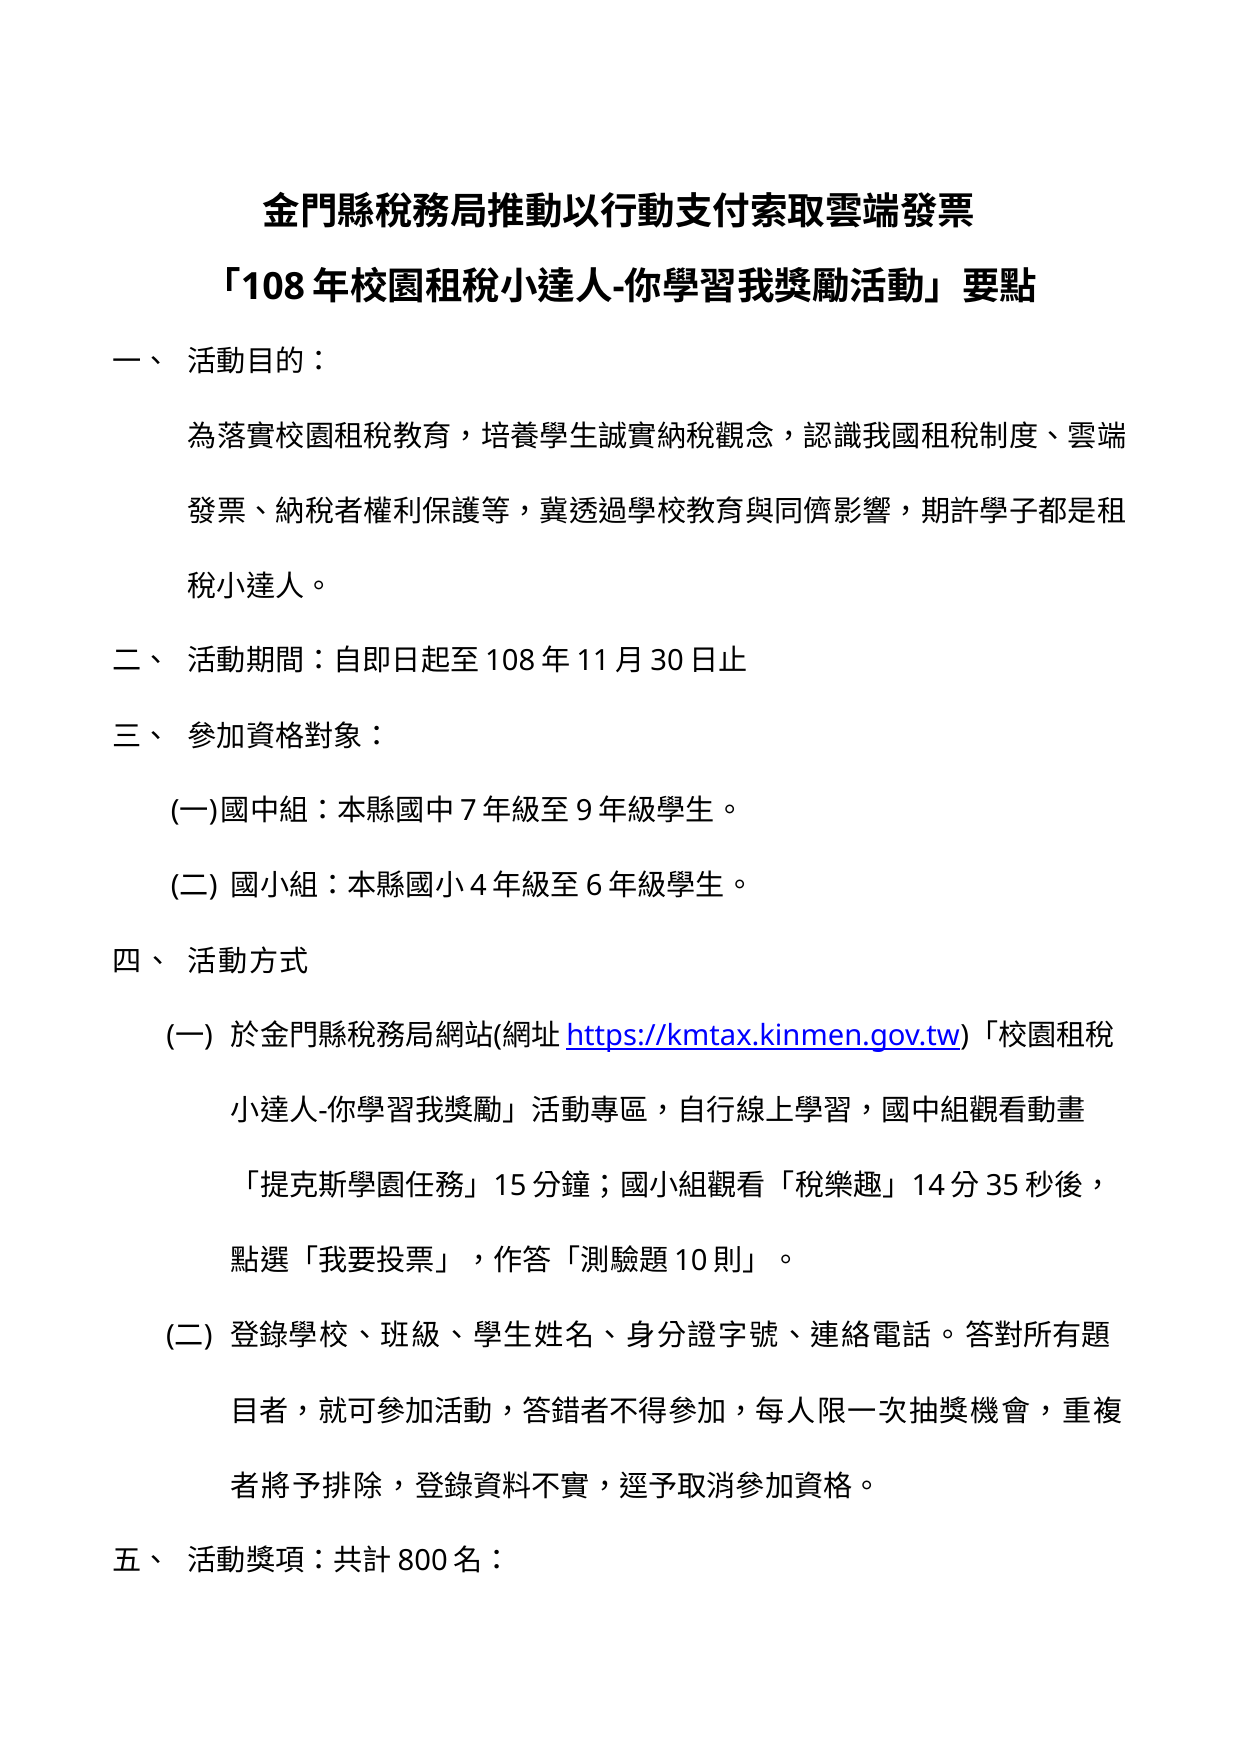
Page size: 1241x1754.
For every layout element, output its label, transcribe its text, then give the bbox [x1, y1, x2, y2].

text 金門縣稅務局推動以行動支付索取雲端發票 [110, 164, 1128, 239]
list 為落實校園租稅教育，培養學生誠實納稅觀念，認識我國租稅制度、雲端發票、納稅者權利保護等，冀透過學校教育與同儕影響，期許學子都是租稅小達人。 [187, 389, 1128, 614]
list 活動方式 [112, 914, 1128, 989]
list 登錄學校、班級、學生姓名、身分證字號、連絡電話。答對所有題目者，就可參加活動，答錯者不得參加，每人限一次抽獎機會，重複者將予排除，登錄資料不實，逕予取消參加資格。 [166, 1289, 1128, 1514]
list 國中組：本縣國中7年級至9年級學生。 [171, 764, 1128, 839]
text 「108年校園租稅小達人-你學習我獎勵活動」要點 [112, 239, 1128, 314]
list 國小組：本縣國小4年級至6年級學生。 [171, 839, 1128, 914]
list 於金門縣稅務局網站(網址https://kmtax.kinmen.gov.tw)「校園租稅小達人-你學習我獎勵」活動專區，自行線上學習，國中組觀看動畫「提克斯學園任務」15分鐘；國小組觀看「稅樂趣」14分35秒後，點選「我要投票」，作答「測驗題10則」。 [166, 989, 1128, 1289]
list 參加資格對象： [112, 689, 1128, 764]
list 活動獎項：共計800名： [112, 1514, 1128, 1589]
list 活動目的： [112, 314, 1128, 389]
list 活動期間：自即日起至108年11月30日止 [112, 614, 1128, 689]
